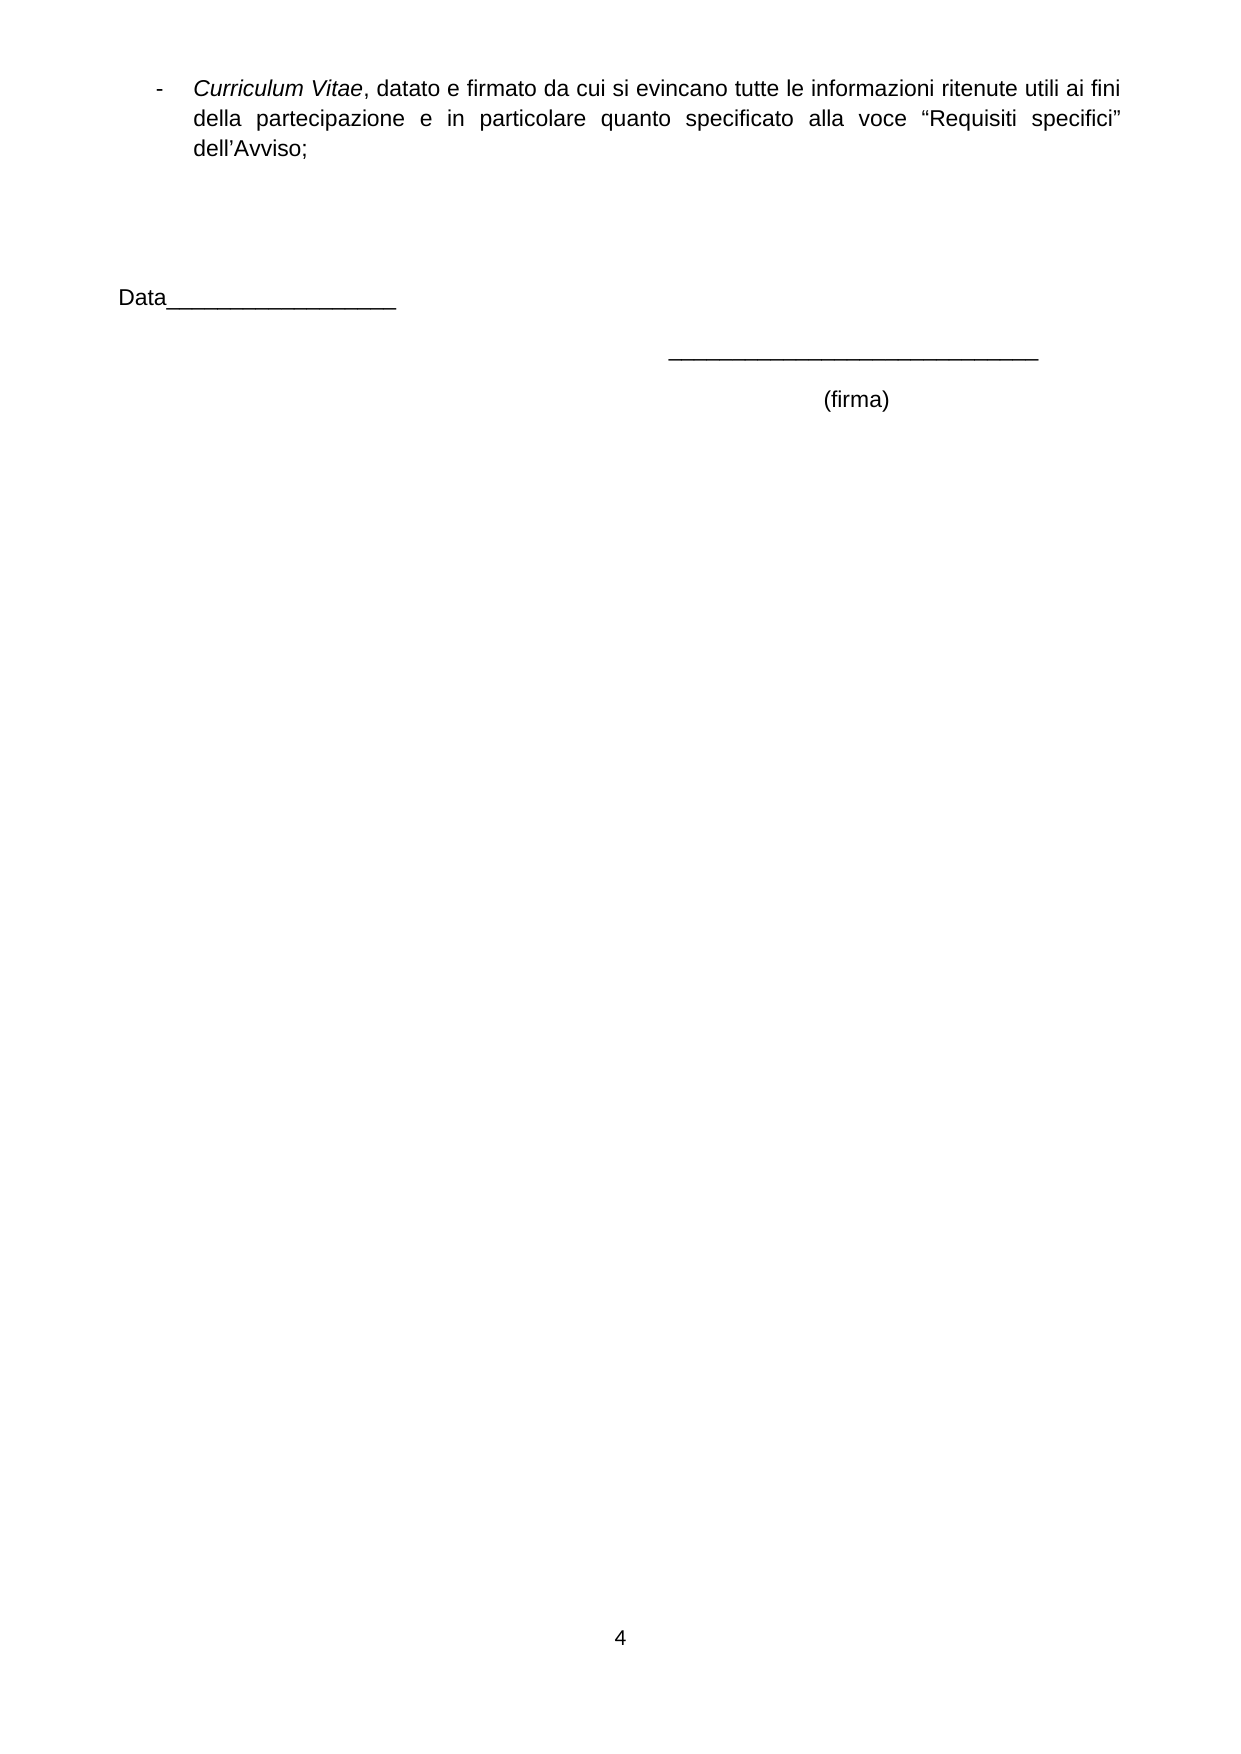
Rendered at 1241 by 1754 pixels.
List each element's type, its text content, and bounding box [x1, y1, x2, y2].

list Curriculum Vitae, datato e firmato da cui si evincano tutte le informazioni ritenute utili ai fini della partecipazione e in particolare quanto specificato alla voce “Requisiti specifici” dell’Avviso; [156, 75, 1122, 162]
text _____________________________ [591, 335, 1122, 362]
text (firma) [591, 386, 1122, 413]
text Data__________________ [118, 284, 1122, 311]
